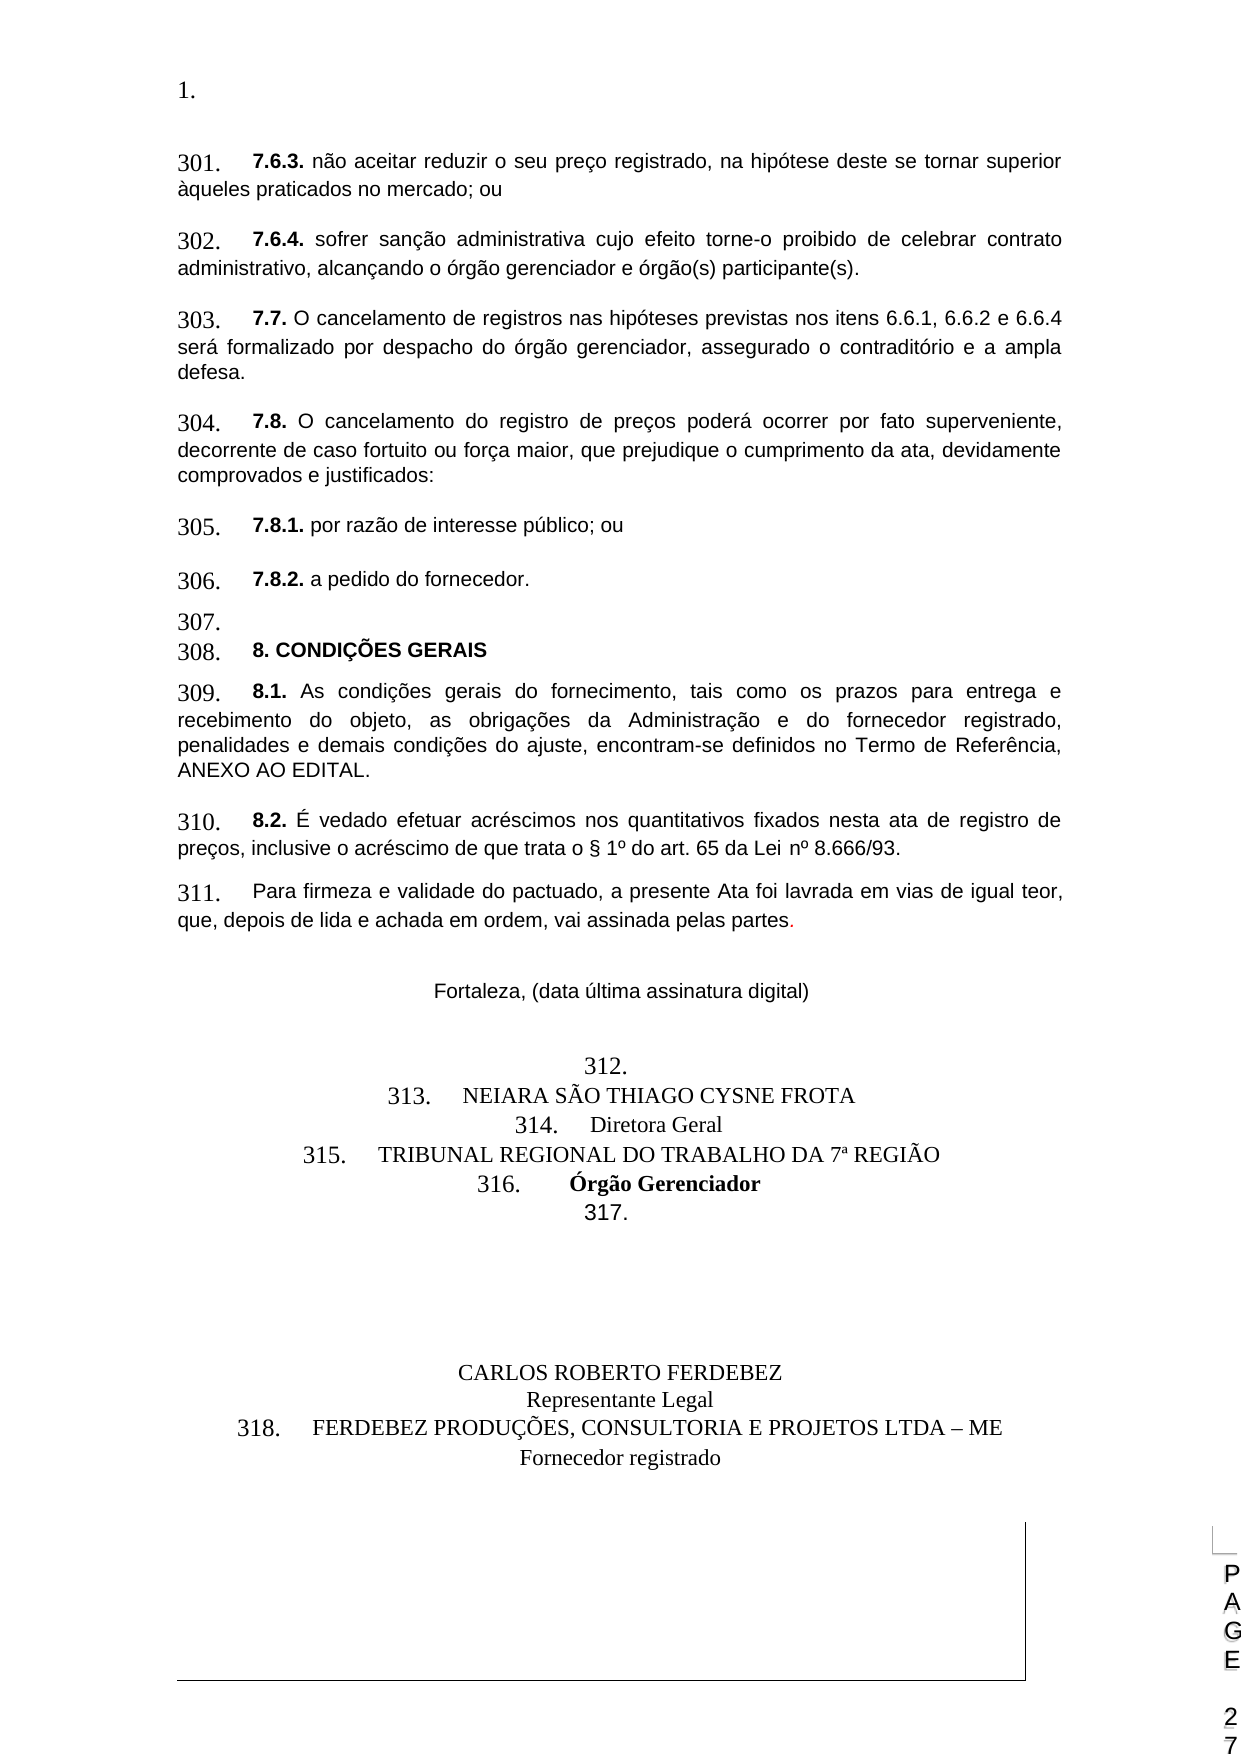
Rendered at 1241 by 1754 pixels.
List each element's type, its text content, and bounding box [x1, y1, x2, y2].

subtitle 8. CONDIÇÕES GERAIS [177, 637, 1063, 666]
subtitle TRIBUNAL REGIONAL DO TRABALHO DA 7ª REGIÃO [177, 1140, 1066, 1169]
subtitle 8.2. É vedado efetuar acréscimos nos quantitativos fixados nesta ata de registro de preços, inclusive o acréscimo de que trata o § 1º do art. 65 da Lei nº 8.666/93. [177, 807, 1063, 865]
subtitle 7.6.4. sofrer sanção administrativa cujo efeito torne-o proibido de celebrar contrato administrativo, alcançando o órgão gerenciador e órgão(s) participante(s). [177, 226, 1063, 280]
text Fortaleza, (data última assinatura digital) [177, 979, 1066, 1003]
subtitle 8.1. As condições gerais do fornecimento, tais como os prazos para entrega e recebimento do objeto, as obrigações da Administração e do fornecedor registrado, penalidades e demais condições do ajuste, encontram-se definidos no Termo de Referência, ANEXO AO EDITAL. [177, 678, 1063, 782]
subtitle 7.8.1. por razão de interesse público; ou [177, 512, 1063, 541]
text CARLOS ROBERTO FERDEBEZ [177, 1358, 1063, 1385]
subtitle 7.8. O cancelamento do registro de preços poderá ocorrer por fato superveniente, decorrente de caso fortuito ou força maior, que prejudique o cumprimento da ata, devidamente comprovados e justificados: [177, 408, 1063, 487]
subtitle Para firmeza e validade do pactuado, a presente Ata foi lavrada em vias de igual teor, que, depois de lida e achada em ordem, vai assinada pelas partes. [177, 878, 1064, 931]
subtitle NEIARA SÃO THIAGO CYSNE FROTA [177, 1081, 1066, 1110]
subtitle 7.7. O cancelamento de registros nas hipóteses previstas nos itens 6.6.1, 6.6.2 e 6.6.4 será formalizado por despacho do órgão gerenciador, assegurado o contraditório e a ampla defesa. [177, 305, 1063, 383]
text Fornecedor registrado [177, 1442, 1063, 1470]
subtitle FERDEBEZ PRODUÇÕES, CONSULTORIA E PROJETOS LTDA – ME [177, 1413, 1063, 1442]
subtitle Diretora Geral [177, 1110, 1066, 1140]
subtitle 7.8.2. a pedido do fornecedor. [177, 566, 1063, 594]
subtitle Órgão Gerenciador [177, 1169, 1066, 1198]
text Representante Legal [177, 1385, 1063, 1413]
subtitle 7.6.3. não aceitar reduzir o seu preço registrado, na hipótese deste se tornar superior àqueles praticados no mercado; ou [177, 148, 1063, 201]
